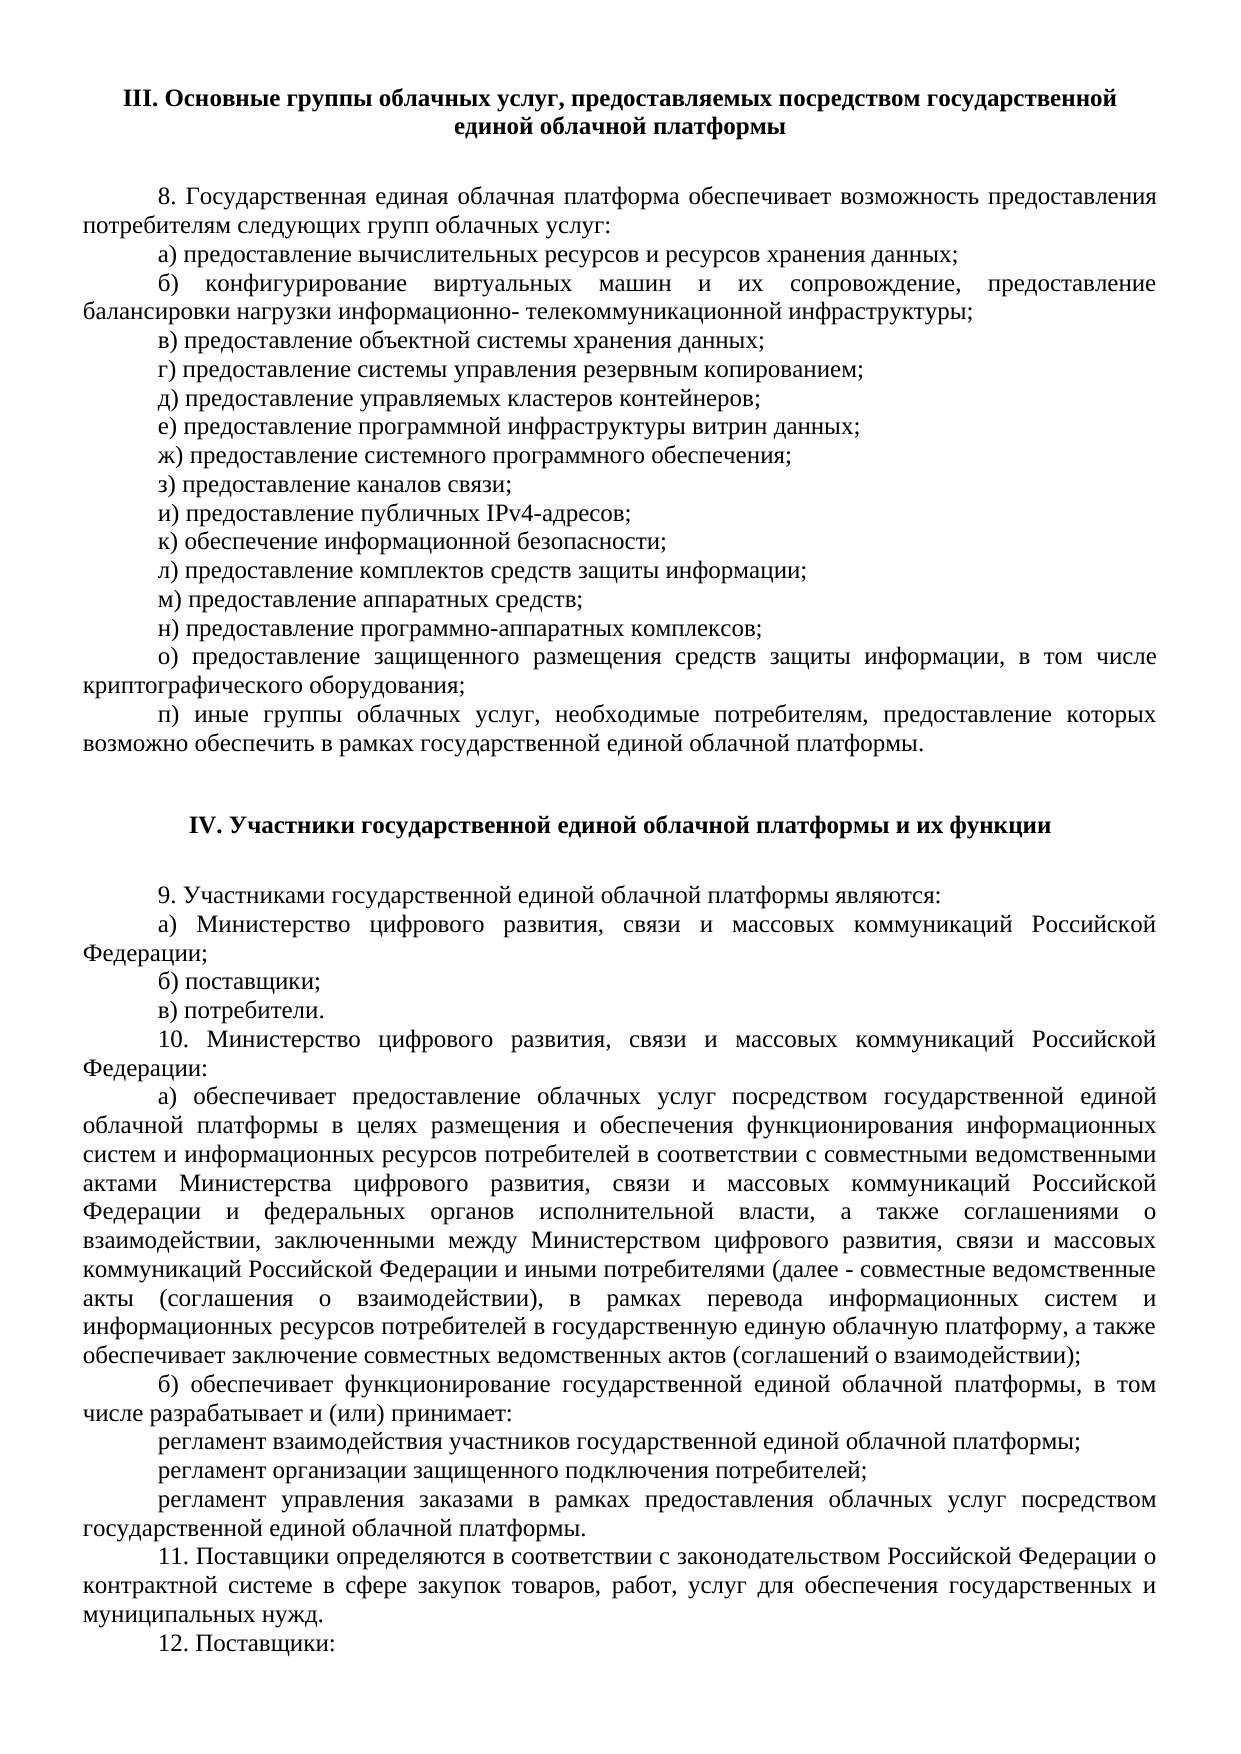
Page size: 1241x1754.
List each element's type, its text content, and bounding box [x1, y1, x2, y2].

text б) поставщики; [83, 966, 1157, 995]
text д) предоставление управляемых кластеров контейнеров; [83, 383, 1157, 411]
text 8. Государственная единая облачная платформа обеспечивает возможность предоставления потребителям следующих групп облачных услуг: [83, 181, 1157, 239]
text регламент управления заказами в рамках предоставления облачных услуг посредством государственной единой облачной платформы. [83, 1484, 1157, 1541]
subtitle III. Основные группы облачных услуг, предоставляемых посредством государственной единой облачной платформы [83, 83, 1157, 140]
text б) конфигурирование виртуальных машин и их сопровождение, предоставление балансировки нагрузки информационно- телекоммуникационной инфраструктуры; [83, 268, 1157, 325]
text а) предоставление вычислительных ресурсов и ресурсов хранения данных; [83, 239, 1157, 268]
text к) обеспечение информационной безопасности; [83, 526, 1157, 555]
text е) предоставление программной инфраструктуры витрин данных; [83, 411, 1157, 440]
text а) Министерство цифрового развития, связи и массовых коммуникаций Российской Федерации; [83, 909, 1157, 966]
text з) предоставление каналов связи; [83, 469, 1157, 498]
text л) предоставление комплектов средств защиты информации; [83, 555, 1157, 584]
text 10. Министерство цифрового развития, связи и массовых коммуникаций Российской Федерации: [83, 1024, 1157, 1081]
text регламент взаимодействия участников государственной единой облачной платформы; [83, 1426, 1157, 1455]
text 9. Участниками государственной единой облачной платформы являются: [83, 880, 1157, 909]
text ж) предоставление системного программного обеспечения; [83, 440, 1157, 469]
text о) предоставление защищенного размещения средств защиты информации, в том числе криптографического оборудования; [83, 641, 1157, 699]
text г) предоставление системы управления резервным копированием; [83, 354, 1157, 383]
subtitle IV. Участники государственной единой облачной платформы и их функции [83, 810, 1157, 839]
text н) предоставление программно-аппаратных комплексов; [83, 613, 1157, 641]
text б) обеспечивает функционирование государственной единой облачной платформы, в том числе разрабатывает и (или) принимает: [83, 1369, 1157, 1426]
text в) потребители. [83, 995, 1157, 1024]
text регламент организации защищенного подключения потребителей; [83, 1455, 1157, 1484]
text п) иные группы облачных услуг, необходимые потребителям, предоставление которых возможно обеспечить в рамках государственной единой облачной платформы. [83, 699, 1157, 756]
text м) предоставление аппаратных средств; [83, 584, 1157, 613]
text а) обеспечивает предоставление облачных услуг посредством государственной единой облачной платформы в целях размещения и обеспечения функционирования информационных систем и информационных ресурсов потребителей в соответствии с совместными ведомственными актами Министерства цифрового развития, связи и массовых коммуникаций Российской Федерации и федеральных органов исполнительной власти, а также соглашениями о взаимодействии, заключенными между Министерством цифрового развития, связи и массовых коммуникаций Российской Федерации и иными потребителями (далее - совместные ведомственные акты (соглашения о взаимодействии), в рамках перевода информационных систем и информационных ресурсов потребителей в государственную единую облачную платформу, а также обеспечивает заключение совместных ведомственных актов (соглашений о взаимодействии); [83, 1081, 1157, 1369]
text 11. Поставщики определяются в соответствии с законодательством Российской Федерации о контрактной системе в сфере закупок товаров, работ, услуг для обеспечения государственных и муниципальных нужд. [83, 1541, 1157, 1628]
text и) предоставление публичных IPv4-адресов; [83, 498, 1157, 526]
text 12. Поставщики: [83, 1628, 1157, 1656]
text в) предоставление объектной системы хранения данных; [83, 325, 1157, 354]
